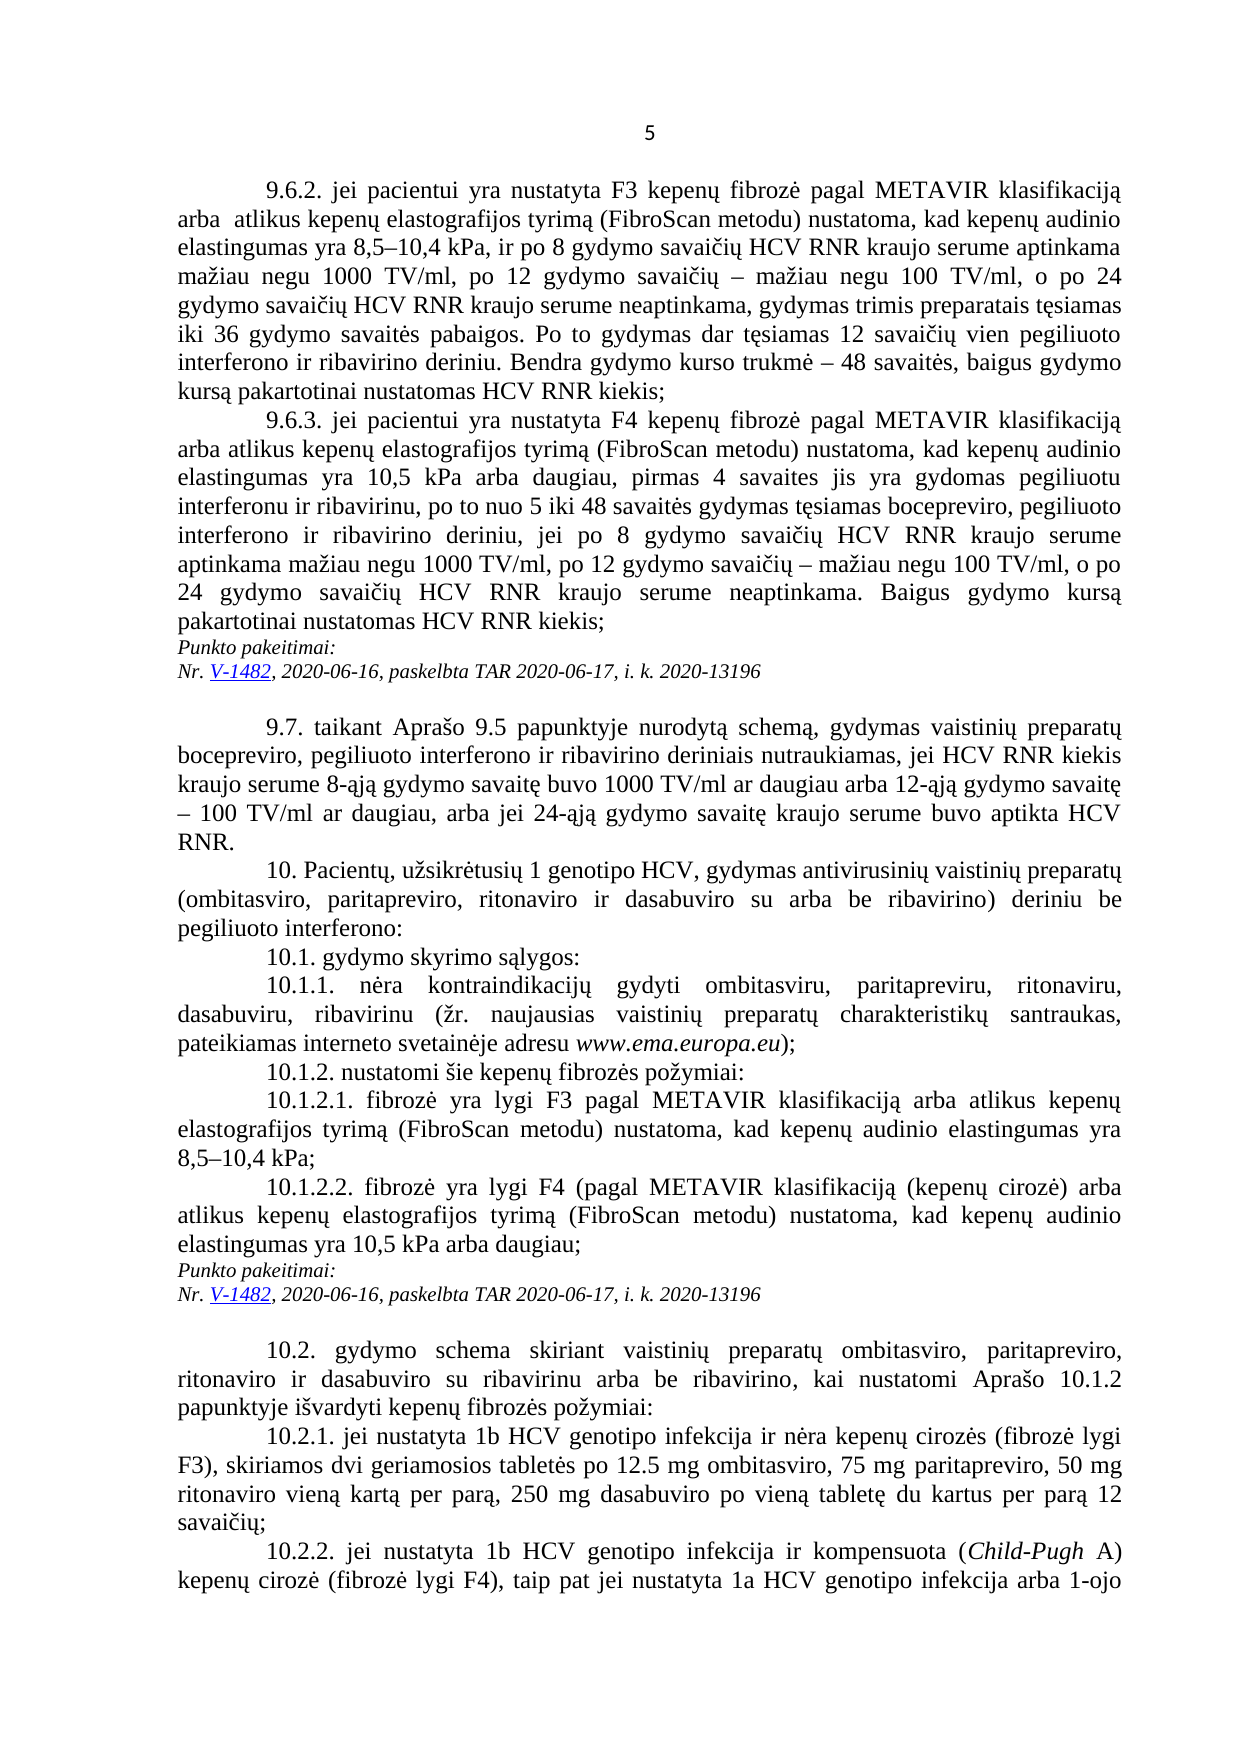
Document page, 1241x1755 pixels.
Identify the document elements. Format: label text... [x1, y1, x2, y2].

text 10.2. gydymo schema skiriant vaistinių preparatų ombitasviro, paritapreviro, ritonaviro ir dasabuviro su ribavirinu arba be ribavirino, kai nustatomi Aprašo 10.1.2 papunktyje išvardyti kepenų fibrozės požymiai: [177, 1335, 1122, 1421]
text 10.1.2. nustatomi šie kepenų fibrozės požymiai: [177, 1057, 1122, 1086]
text 10.1. gydymo skyrimo sąlygos: [177, 942, 1122, 971]
text Punkto pakeitimai: [177, 635, 1122, 659]
text Nr. V-1482, 2020-06-16, paskelbta TAR 2020-06-17, i. k. 2020-13196 [177, 1282, 1122, 1306]
text 10.1.2.2. fibrozė yra lygi F4 (pagal METAVIR klasifikaciją (kepenų cirozė) arba atlikus kepenų elastografijos tyrimą (FibroScan metodu) nustatoma, kad kepenų audinio elastingumas yra 10,5 kPa arba daugiau; [177, 1172, 1122, 1258]
text 10.1.1. nėra kontraindikacijų gydyti ombitasviru, paritapreviru, ritonaviru, dasabuviru, ribavirinu (žr. naujausias vaistinių preparatų charakteristikų santraukas, pateikiamas interneto svetainėje adresu www.ema.europa.eu); [177, 971, 1122, 1057]
text 10.1.2.1. fibrozė yra lygi F3 pagal METAVIR klasifikaciją arba atlikus kepenų elastografijos tyrimą (FibroScan metodu) nustatoma, kad kepenų audinio elastingumas yra 8,5–10,4 kPa; [177, 1086, 1122, 1172]
text 10. Pacientų, užsikrėtusių 1 genotipo HCV, gydymas antivirusinių vaistinių preparatų (ombitasviro, paritapreviro, ritonaviro ir dasabuviro su arba be ribavirino) deriniu be pegiliuoto interferono: [177, 856, 1122, 942]
text 10.2.2. jei nustatyta 1b HCV genotipo infekcija ir kompensuota (Child-Pugh A) kepenų cirozė (fibrozė lygi F4), taip pat jei nustatyta 1a HCV genotipo infekcija arba 1-ojo [177, 1536, 1122, 1594]
text 10.2.1. jei nustatyta 1b HCV genotipo infekcija ir nėra kepenų cirozės (fibrozė lygi F3), skiriamos dvi geriamosios tabletės po 12.5 mg ombitasviro, 75 mg paritapreviro, 50 mg ritonaviro vieną kartą per parą, 250 mg dasabuviro po vieną tabletę du kartus per parą 12 savaičių; [177, 1421, 1122, 1536]
text 9.7. taikant Aprašo 9.5 papunktyje nurodytą schemą, gydymas vaistinių preparatų bocepreviro, pegiliuoto interferono ir ribavirino deriniais nutraukiamas, jei HCV RNR kiekis kraujo serume 8-ąją gydymo savaitę buvo 1000 TV/ml ar daugiau arba 12-ąją gydymo savaitę – 100 TV/ml ar daugiau, arba jei 24-ąją gydymo savaitę kraujo serume buvo aptikta HCV RNR. [177, 712, 1122, 856]
text 9.6.3. jei pacientui yra nustatyta F4 kepenų fibrozė pagal METAVIR klasifikaciją arba atlikus kepenų elastografijos tyrimą (FibroScan metodu) nustatoma, kad kepenų audinio elastingumas yra 10,5 kPa arba daugiau, pirmas 4 savaites jis yra gydomas pegiliuotu interferonu ir ribavirinu, po to nuo 5 iki 48 savaitės gydymas tęsiamas bocepreviro, pegiliuoto interferono ir ribavirino deriniu, jei po 8 gydymo savaičių HCV RNR kraujo serume aptinkama mažiau negu 1000 TV/ml, po 12 gydymo savaičių – mažiau negu 100 TV/ml, o po 24 gydymo savaičių HCV RNR kraujo serume neaptinkama. Baigus gydymo kursą pakartotinai nustatomas HCV RNR kiekis; [177, 405, 1122, 635]
text Nr. V-1482, 2020-06-16, paskelbta TAR 2020-06-17, i. k. 2020-13196 [177, 659, 1122, 683]
text 9.6.2. jei pacientui yra nustatyta F3 kepenų fibrozė pagal METAVIR klasifikaciją arba atlikus kepenų elastografijos tyrimą (FibroScan metodu) nustatoma, kad kepenų audinio elastingumas yra 8,5–10,4 kPa, ir po 8 gydymo savaičių HCV RNR kraujo serume aptinkama mažiau negu 1000 TV/ml, po 12 gydymo savaičių – mažiau negu 100 TV/ml, o po 24 gydymo savaičių HCV RNR kraujo serume neaptinkama, gydymas trimis preparatais tęsiamas iki 36 gydymo savaitės pabaigos. Po to gydymas dar tęsiamas 12 savaičių vien pegiliuoto interferono ir ribavirino deriniu. Bendra gydymo kurso trukmė – 48 savaitės, baigus gydymo kursą pakartotinai nustatomas HCV RNR kiekis; [177, 175, 1122, 405]
text Punkto pakeitimai: [177, 1258, 1122, 1282]
